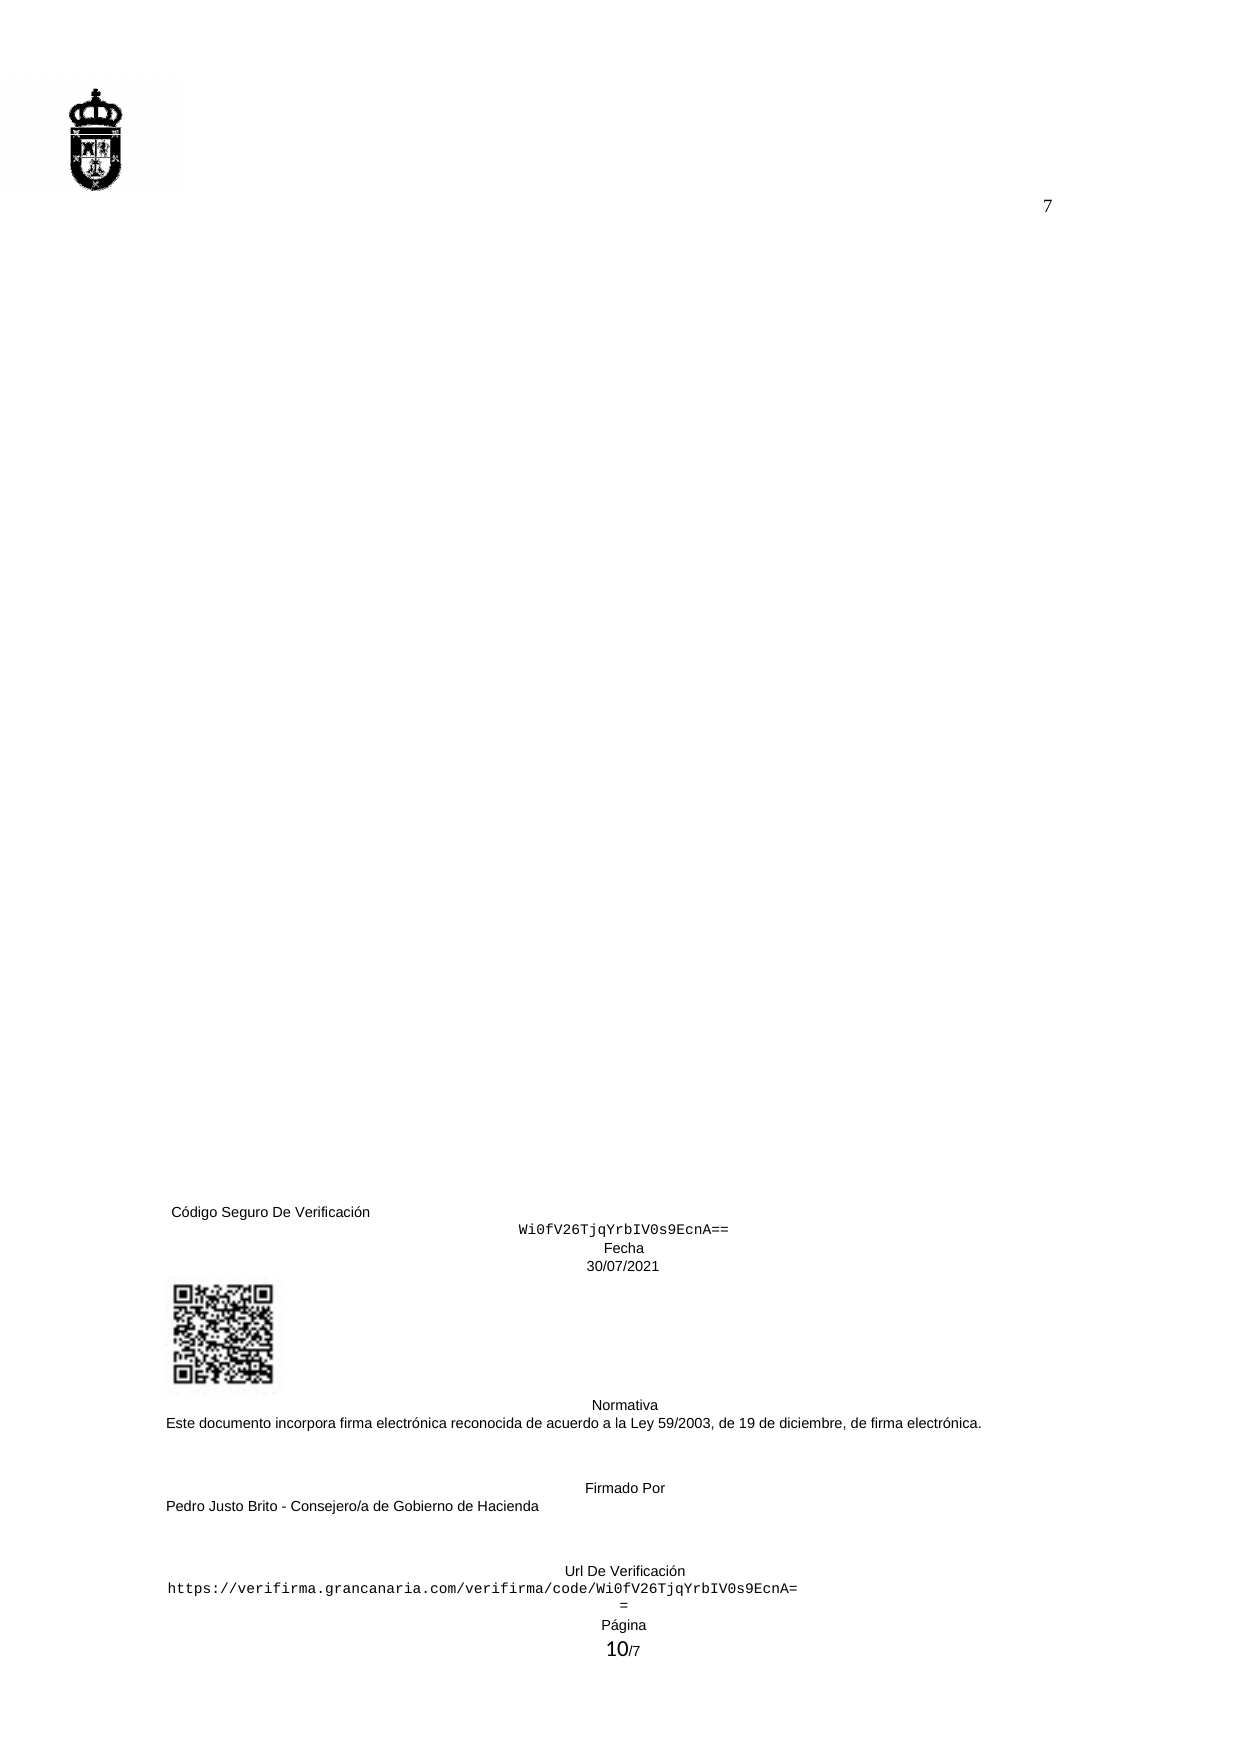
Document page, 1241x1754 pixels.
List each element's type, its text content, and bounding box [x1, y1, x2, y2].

picture [0, 135, 188, 195]
picture [0, 75, 188, 134]
text 7 [164, 194, 1057, 216]
picture [164, 1276, 284, 1395]
